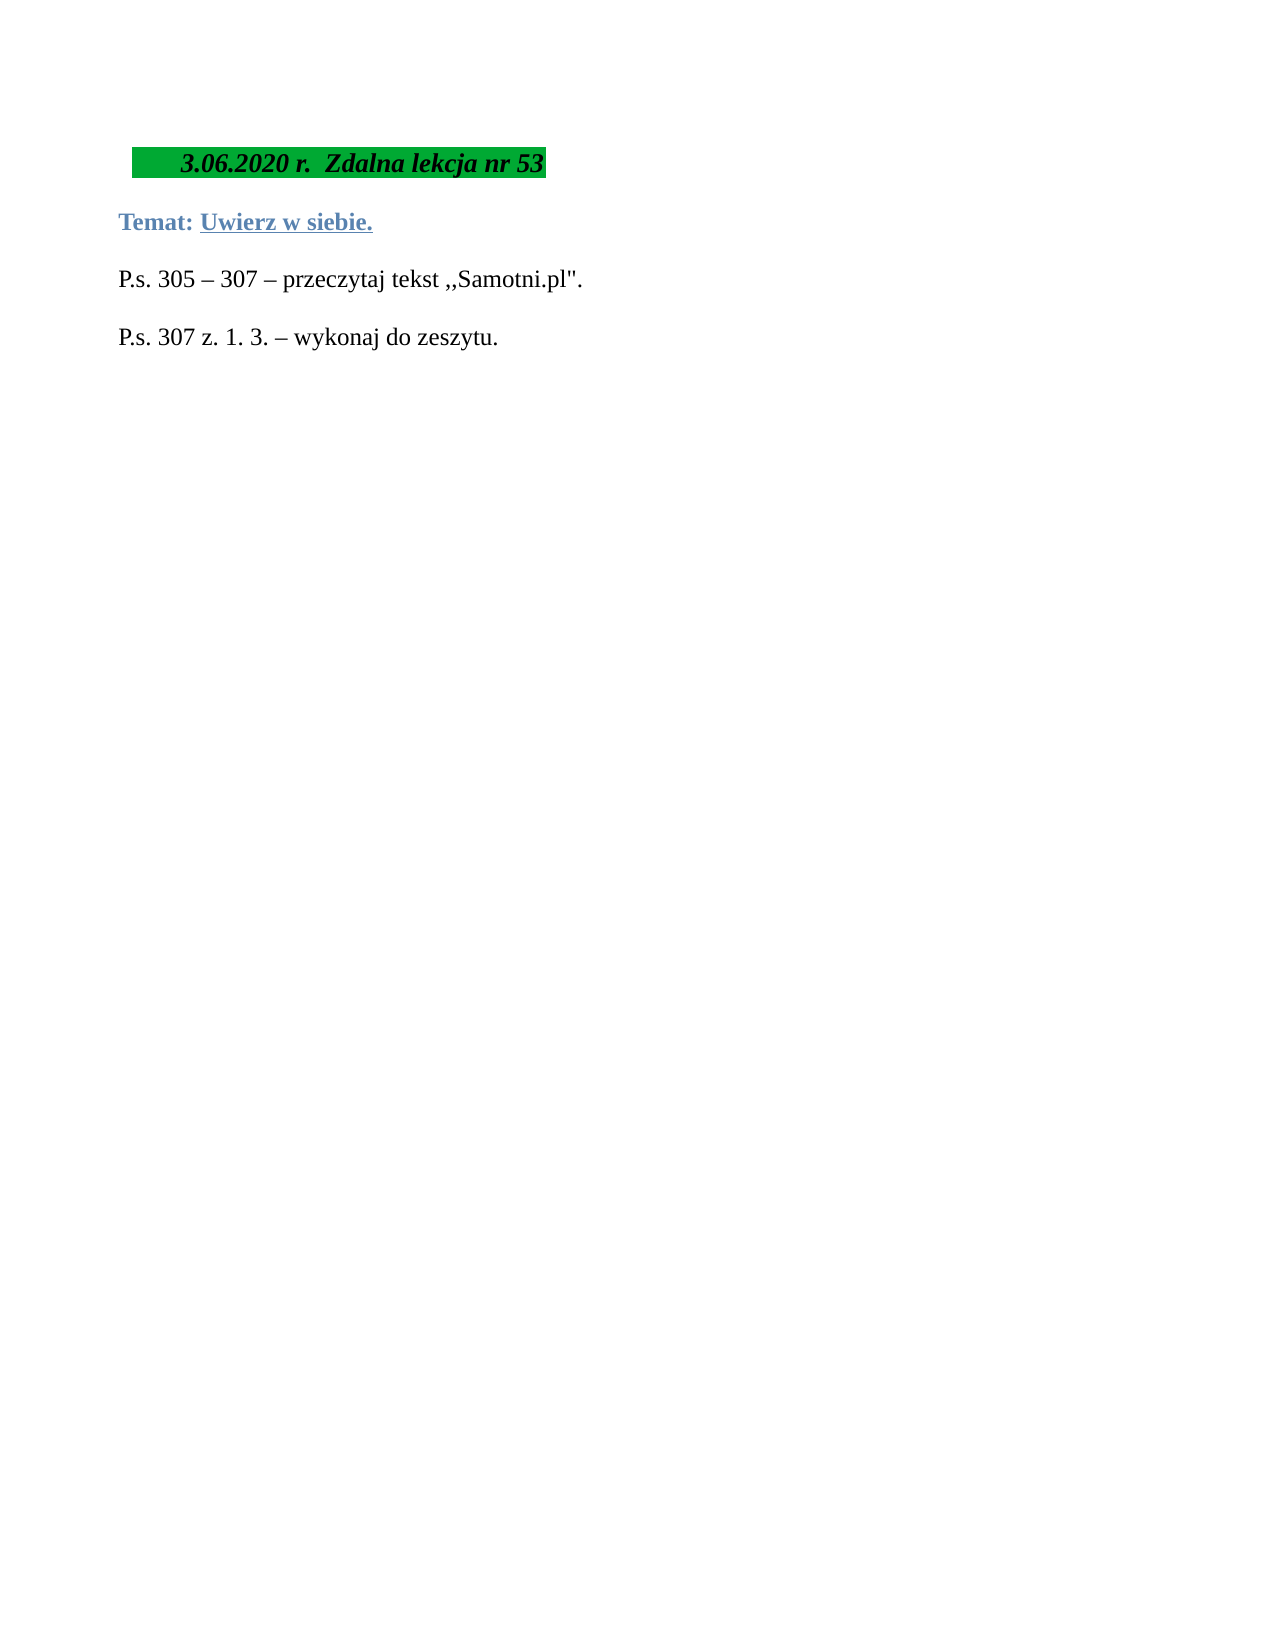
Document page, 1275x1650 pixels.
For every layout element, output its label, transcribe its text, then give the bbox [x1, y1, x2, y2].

text Temat: Uwierz w siebie. [118, 207, 1157, 236]
text P.s. 305 – 307 – przeczytaj tekst ,,Samotni.pl". [118, 264, 1157, 293]
text P.s. 307 z. 1. 3. – wykonaj do zeszytu. [118, 322, 1157, 351]
text ŚR- 3.06.2020 r. Zdalna lekcja nr 53 [118, 147, 1157, 178]
